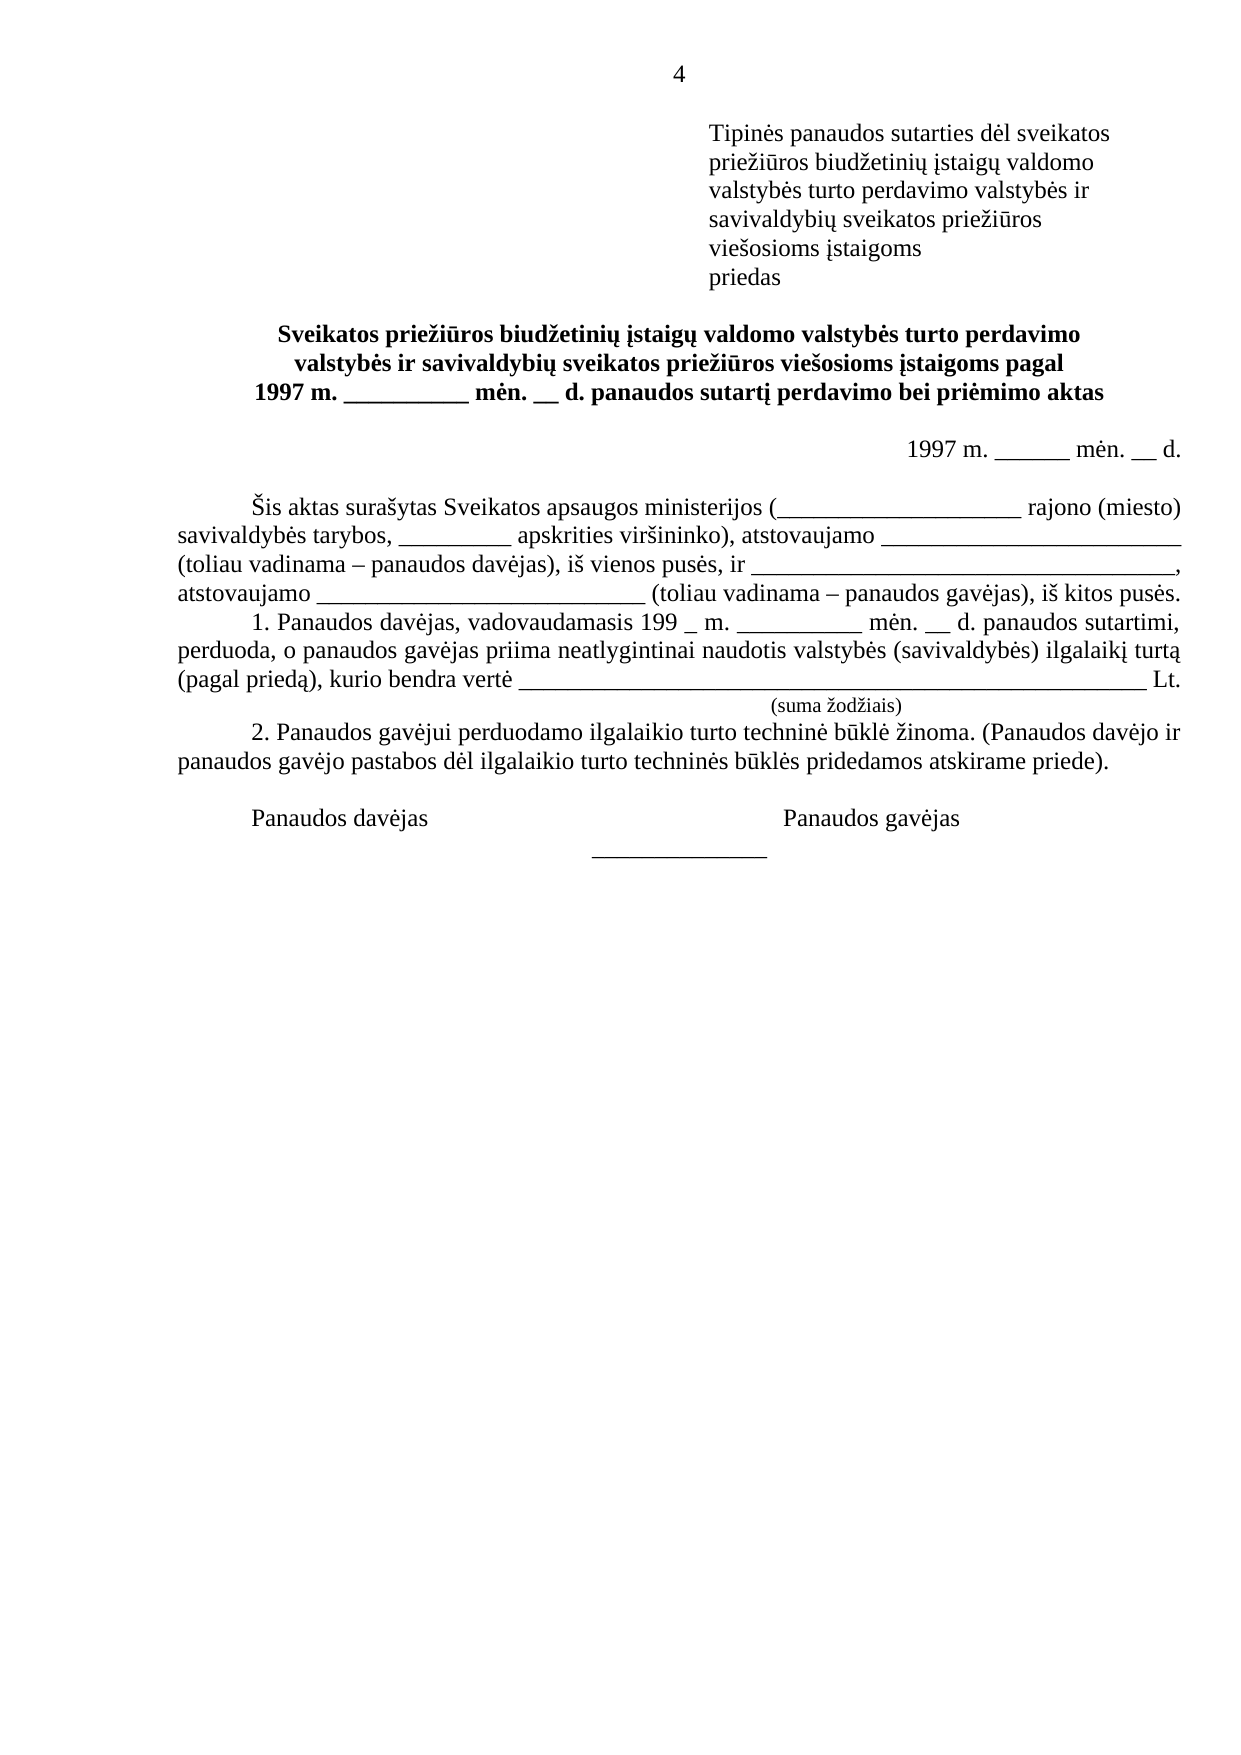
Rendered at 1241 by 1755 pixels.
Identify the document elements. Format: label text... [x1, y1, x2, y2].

text Šis aktas surašytas Sveikatos apsaugos ministerijos ( rajono (miesto) [177, 492, 1181, 521]
text viešosioms įstaigoms [177, 233, 1181, 262]
text Tipinės panaudos sutarties dėl sveikatos [177, 118, 1181, 147]
text 2. Panaudos gavėjui perduodamo ilgalaikio turto techninė būklė žinoma. (Panaudos davėjo ir panaudos gavėjo pastabos dėl ilgalaikio turto techninės būklės pridedamos atskirame priede). [177, 717, 1181, 775]
text savivaldybės tarybos, _________ apskrities viršininko), atstovaujamo [177, 521, 1181, 549]
text valstybės ir savivaldybių sveikatos priežiūros viešosioms įstaigoms pagal [177, 348, 1181, 377]
text 1997 m. ______ mėn. __ d. [177, 434, 1181, 463]
text (suma žodžiais) [177, 693, 1181, 717]
text 1997 m. __________ mėn. __ d. panaudos sutartį perdavimo bei priėmimo aktas [177, 377, 1181, 406]
text atstovaujamo (toliau vadinama – panaudos gavėjas), iš kitos pusės. [177, 578, 1181, 607]
text 1. Panaudos davėjas, vadovaudamasis 199 _ m. __________ mėn. __ d. panaudos sutartimi, perduoda, o panaudos gavėjas priima neatlygintinai naudotis valstybės (savivaldybės) ilgalaikį turtą (pagal priedą), kurio bendra vertė Lt. [177, 607, 1181, 693]
text priežiūros biudžetinių įstaigų valdomo [177, 147, 1181, 176]
text priedas [177, 262, 1181, 291]
text valstybės turto perdavimo valstybės ir [177, 176, 1181, 204]
text Sveikatos priežiūros biudžetinių įstaigų valdomo valstybės turto perdavimo [177, 319, 1181, 348]
text (toliau vadinama – panaudos davėjas), iš vienos pusės, ir , [177, 549, 1181, 578]
text Panaudos davėjas Panaudos gavėjas [177, 803, 1181, 832]
text savivaldybių sveikatos priežiūros [177, 204, 1181, 233]
text ______________ [177, 832, 1181, 861]
